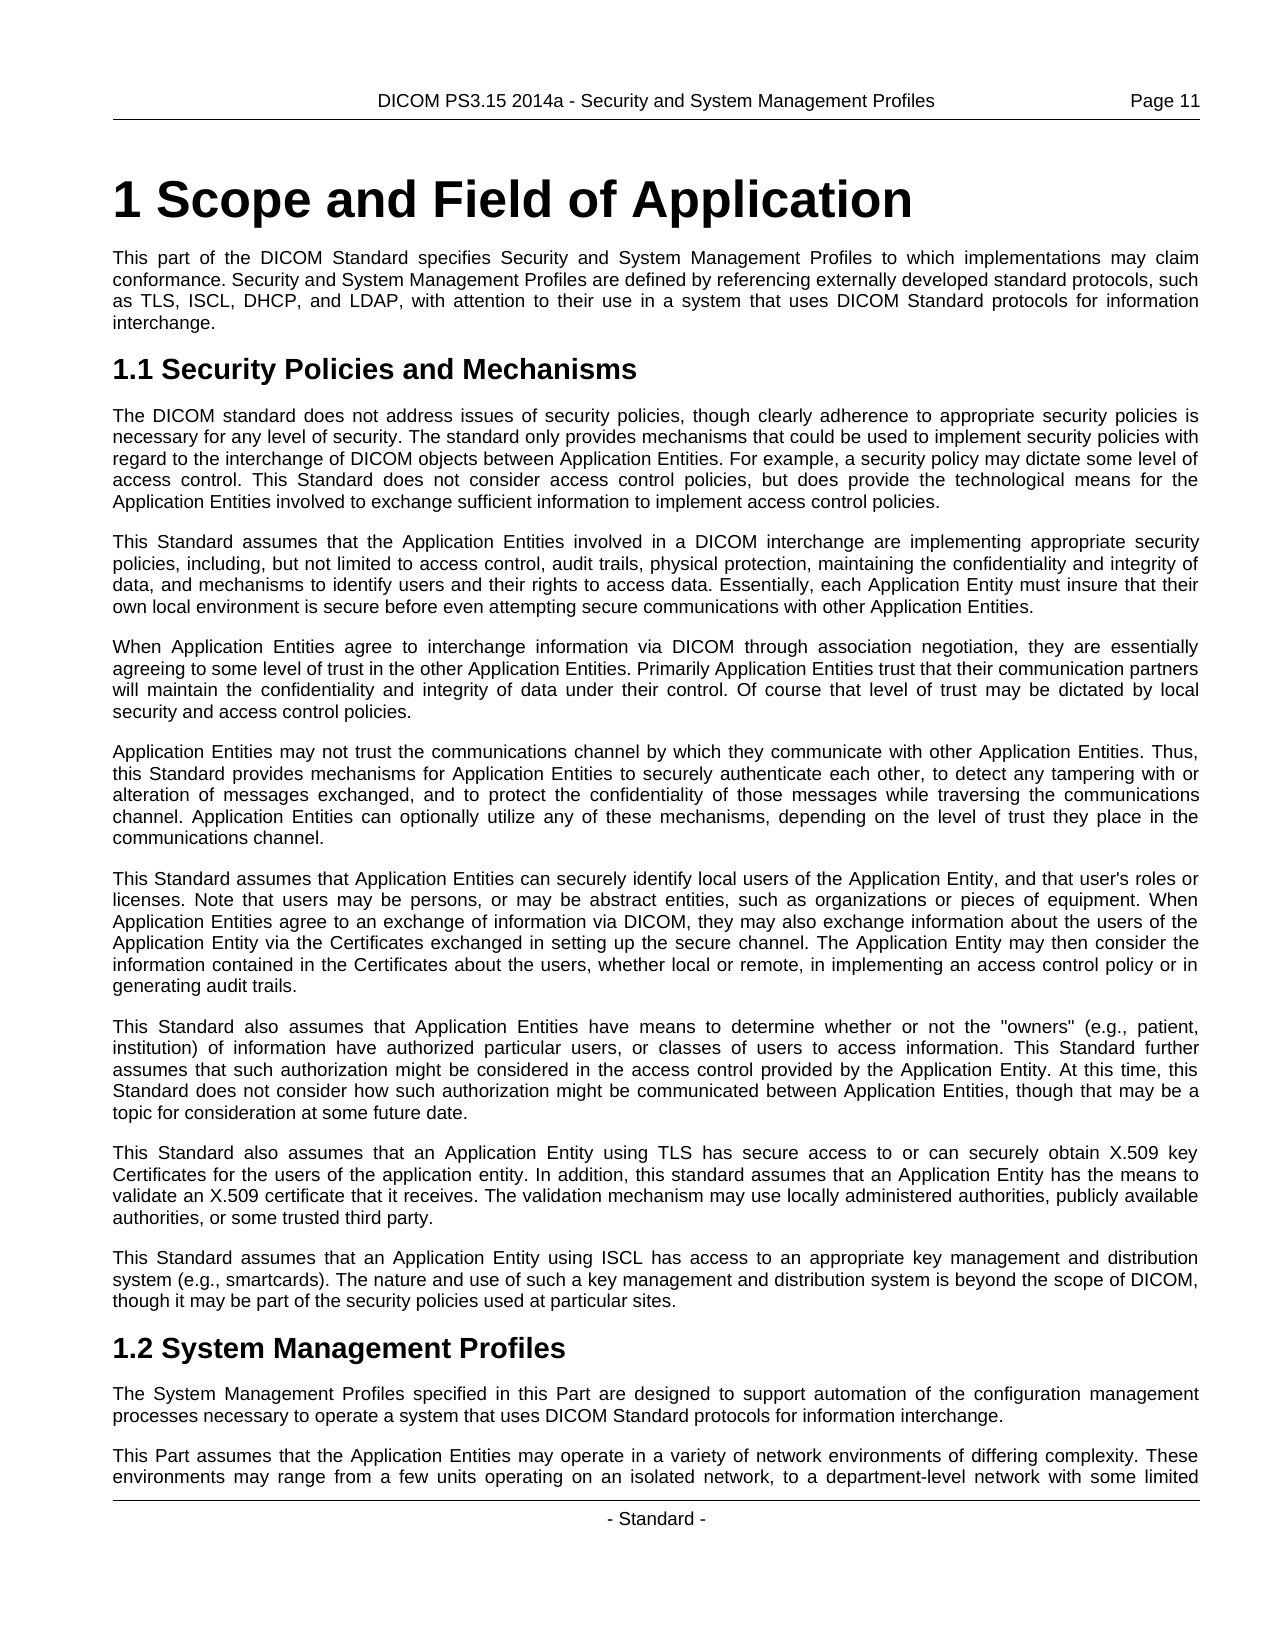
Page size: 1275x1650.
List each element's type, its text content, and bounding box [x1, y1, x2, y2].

text This Part assumes that the Application Entities may operate in a variety of network environments of differing complexity. These environments may range from a few units operating on an isolated network, to a department-level network with some limited [112, 1445, 1200, 1488]
text 1 Scope and Field of Application [112, 169, 1200, 228]
text 1.2 System Management Profiles [112, 1331, 1200, 1364]
text This Standard also assumes that Application Entities have means to determine whether or not the "owners" (e.g., patient, institution) of information have authorized particular users, or classes of users to access information. This Standard further assumes that such authorization might be considered in the access control provided by the Application Entity. At this time, this Standard does not consider how such authorization might be communicated between Application Entities, though that may be a topic for consideration at some future date. [112, 1016, 1200, 1123]
text This Standard assumes that an Application Entity using ISCL has access to an appropriate key management and distribution system (e.g., smartcards). The nature and use of such a key management and distribution system is beyond the scope of DICOM, though it may be part of the security policies used at particular sites. [112, 1247, 1200, 1312]
text This part of the DICOM Standard specifies Security and System Management Profiles to which implementations may claim conformance. Security and System Management Profiles are defined by referencing externally developed standard protocols, such as TLS, ISCL, DHCP, and LDAP, with attention to their use in a system that uses DICOM Standard protocols for information interchange. [112, 247, 1200, 333]
text This Standard also assumes that an Application Entity using TLS has secure access to or can securely obtain X.509 key Certificates for the users of the application entity. In addition, this standard assumes that an Application Entity has the means to validate an X.509 certificate that it receives. The validation mechanism may use locally administered authorities, publicly available authorities, or some trusted third party. [112, 1142, 1200, 1228]
text This Standard assumes that Application Entities can securely identify local users of the Application Entity, and that user's roles or licenses. Note that users may be persons, or may be abstract entities, such as organizations or pieces of equipment. When Application Entities agree to an exchange of information via DICOM, they may also exchange information about the users of the Application Entity via the Certificates exchanged in setting up the secure channel. The Application Entity may then consider the information contained in the Certificates about the users, whether local or remote, in implementing an access control policy or in generating audit trails. [112, 867, 1200, 997]
text When Application Entities agree to interchange information via DICOM through association negotiation, they are essentially agreeing to some level of trust in the other Application Entities. Primarily Application Entities trust that their communication partners will maintain the confidentiality and integrity of data under their control. Of course that level of trust may be dictated by local security and access control policies. [112, 636, 1200, 722]
text Application Entities may not trust the communications channel by which they communicate with other Application Entities. Thus, this Standard provides mechanisms for Application Entities to securely authenticate each other, to detect any tampering with or alteration of messages exchanged, and to protect the confidentiality of those messages while traversing the communications channel. Application Entities can optionally utilize any of these mechanisms, depending on the level of trust they place in the communications channel. [112, 741, 1200, 849]
text 1.1 Security Policies and Mechanisms [112, 352, 1200, 386]
text The System Management Profiles specified in this Part are designed to support automation of the configuration management processes necessary to operate a system that uses DICOM Standard protocols for information interchange. [112, 1383, 1200, 1426]
text The DICOM standard does not address issues of security policies, though clearly adherence to appropriate security policies is necessary for any level of security. The standard only provides mechanisms that could be used to implement security policies with regard to the interchange of DICOM objects between Application Entities. For example, a security policy may dictate some level of access control. This Standard does not consider access control policies, but does provide the technological means for the Application Entities involved to exchange sufficient information to implement access control policies. [112, 404, 1200, 512]
text This Standard assumes that the Application Entities involved in a DICOM interchange are implementing appropriate security policies, including, but not limited to access control, audit trails, physical protection, maintaining the confidentiality and integrity of data, and mechanisms to identify users and their rights to access data. Essentially, each Application Entity must insure that their own local environment is secure before even attempting secure communications with other Application Entities. [112, 531, 1200, 617]
